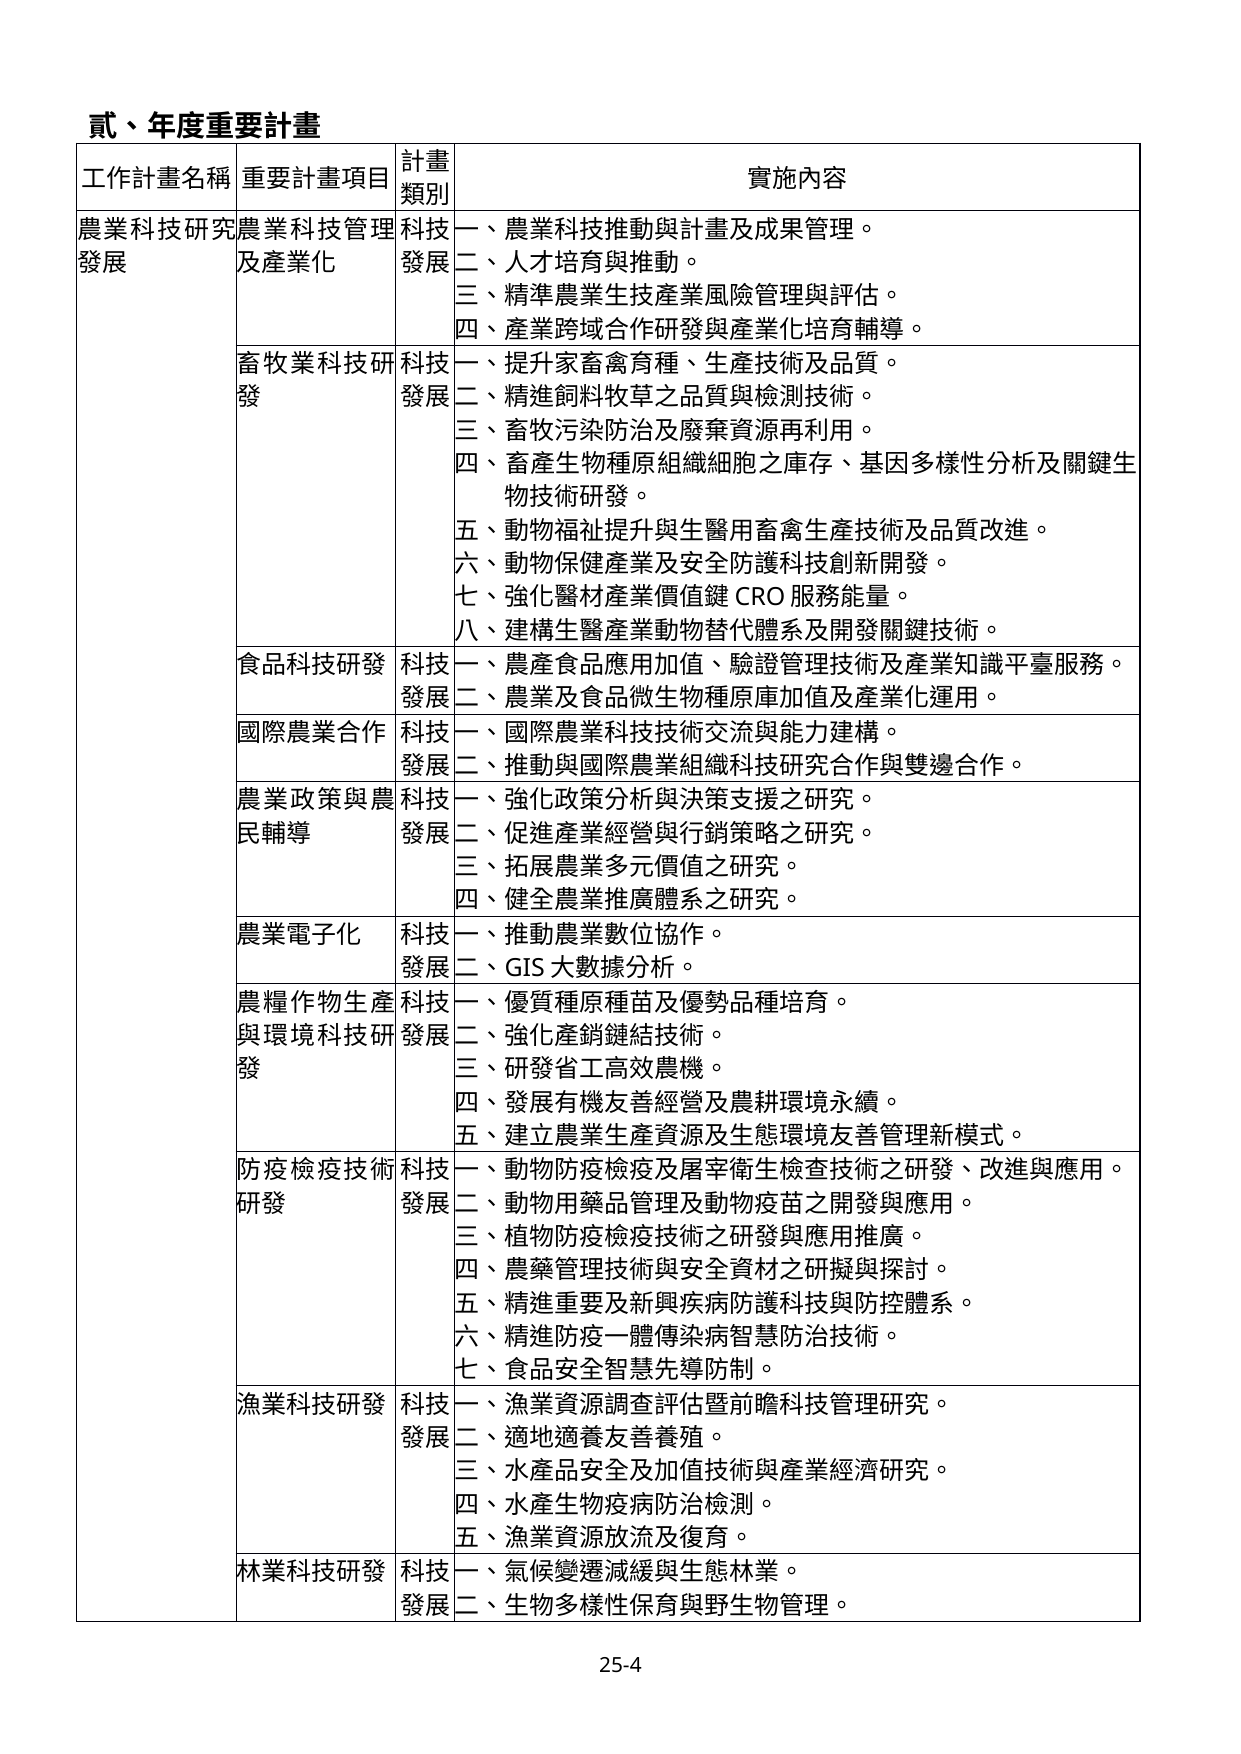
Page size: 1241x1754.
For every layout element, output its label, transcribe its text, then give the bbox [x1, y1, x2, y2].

table_cell 一、農產食品應用加值、驗證管理技術及產業知識平臺服務。 二、農業及食品微生物種原庫加值及產業化運用。 [455, 647, 1139, 713]
table_cell 一、農業科技推動與計畫及成果管理。 二、人才培育與推動。 三、精準農業生技產業風險管理與評估。 四、產業跨域合作研發與產業化培育輔導。 [455, 211, 1139, 345]
table_cell 畜牧業科技研發 [237, 346, 395, 646]
table_cell 一、提升家畜禽育種、生產技術及品質。 二、精進飼料牧草之品質與檢測技術。 三、畜牧污染防治及廢棄資源再利用。 四、畜產生物種原組織細胞之庫存、基因多樣性分析及關鍵生物技術研發。 五、動物福祉提升與生醫用畜禽生產技術及品質改進。 六、動物保健產業及安全防護科技創新開發。 七、強化醫材產業價值鍵CRO服務能量。 八、建構生醫產業動物替代體系及開發關鍵技術。 [455, 346, 1139, 646]
table_cell 科技發展 [396, 917, 454, 983]
table_cell 科技發展 [396, 984, 454, 1151]
table_cell 一、國際農業科技技術交流與能力建構。 二、推動與國際農業組織科技研究合作與雙邊合作。 [455, 715, 1139, 781]
table_cell 科技發展 [396, 1152, 454, 1385]
table_header 計畫類別 [396, 144, 454, 210]
table_cell 一、強化政策分析與決策支援之研究。 二、促進產業經營與行銷策略之研究。 三、拓展農業多元價值之研究。 四、健全農業推廣體系之研究。 [455, 782, 1139, 916]
table_cell 農業電子化 [237, 917, 395, 983]
table_cell 農業科技管理及產業化 [237, 211, 395, 345]
table_header 實施內容 [455, 144, 1139, 210]
table_cell 漁業科技研發 [237, 1386, 395, 1553]
table_cell 科技發展 [396, 1554, 454, 1621]
table_cell 農業科技研究發展 [77, 211, 236, 1621]
table_cell 一、優質種原種苗及優勢品種培育。 二、強化產銷鏈結技術。 三、研發省工高效農機。 四、發展有機友善經營及農耕環境永續。 五、建立農業生產資源及生態環境友善管理新模式。 [455, 984, 1139, 1151]
table_cell 科技發展 [396, 782, 454, 916]
table_cell 林業科技研發 [237, 1554, 395, 1621]
table_cell 國際農業合作 [237, 715, 395, 781]
table_header 重要計畫項目 [237, 144, 395, 210]
table_header 工作計畫名稱 [77, 144, 236, 210]
table_cell 一、動物防疫檢疫及屠宰衛生檢查技術之研發、改進與應用。 二、動物用藥品管理及動物疫苗之開發與應用。 三、植物防疫檢疫技術之研發與應用推廣。 四、農藥管理技術與安全資材之研擬與探討。 五、精進重要及新興疾病防護科技與防控體系。 六、精進防疫一體傳染病智慧防治技術。 七、食品安全智慧先導防制。 [455, 1152, 1139, 1385]
text 貳、年度重要計畫 [88, 109, 1152, 143]
table_cell 一、氣候變遷減緩與生態林業。 二、生物多樣性保育與野生物管理。 [455, 1554, 1139, 1621]
table_cell 科技發展 [396, 647, 454, 713]
table_cell 科技發展 [396, 715, 454, 781]
table_cell 科技發展 [396, 346, 454, 646]
table_cell 科技發展 [396, 1386, 454, 1553]
table_cell 一、推動農業數位協作。 二、GIS大數據分析。 [455, 917, 1139, 983]
table_cell 食品科技研發 [237, 647, 395, 713]
table_cell 一、漁業資源調查評估暨前瞻科技管理研究。 二、適地適養友善養殖。 三、水產品安全及加值技術與產業經濟研究。 四、水產生物疫病防治檢測。 五、漁業資源放流及復育。 [455, 1386, 1139, 1553]
table_cell 科技發展 [396, 211, 454, 345]
table_cell 防疫檢疫技術研發 [237, 1152, 395, 1385]
table_cell 農業政策與農民輔導 [237, 782, 395, 916]
table_cell 農糧作物生產與環境科技研發 [237, 984, 395, 1151]
